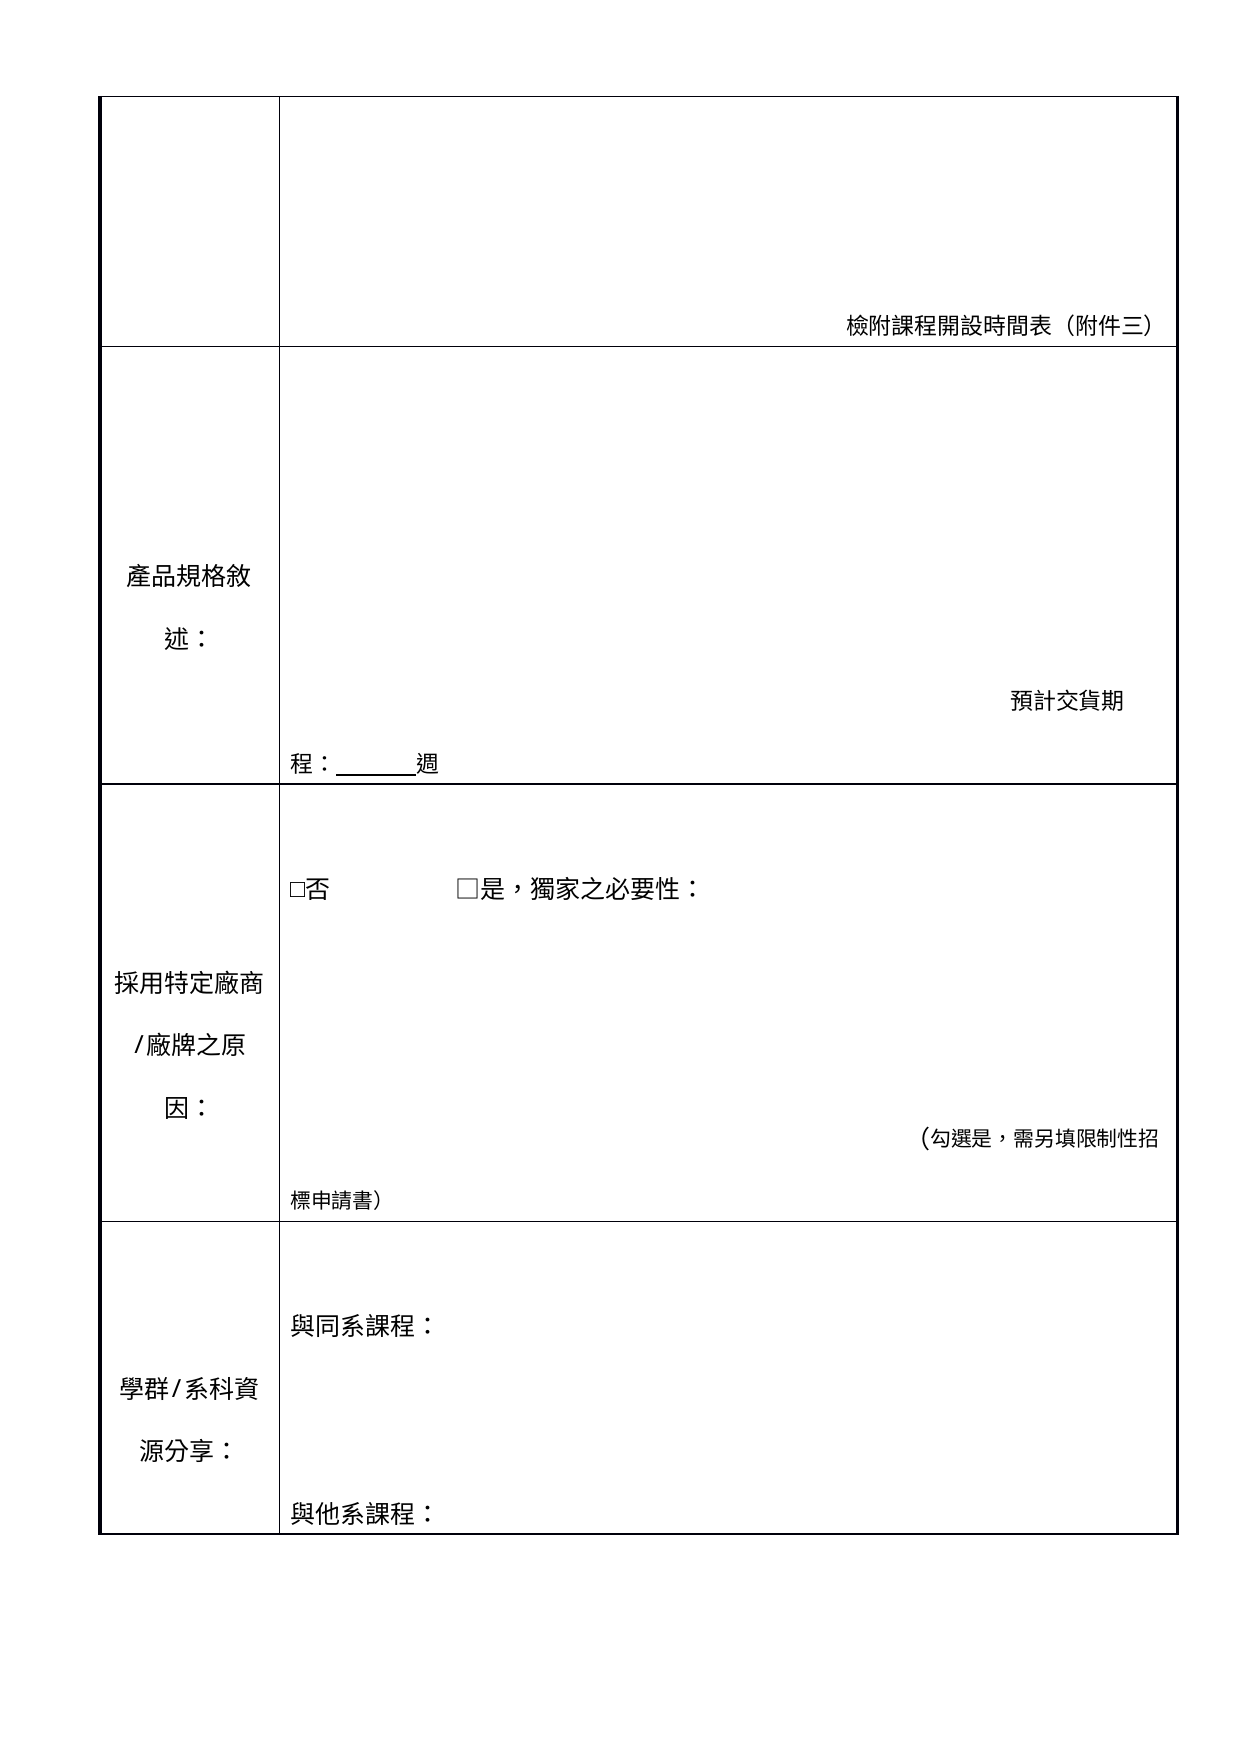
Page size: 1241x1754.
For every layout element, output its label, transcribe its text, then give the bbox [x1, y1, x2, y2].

table_cell [102, 97, 279, 346]
table_cell 與同系課程： 與他系課程： [280, 1222, 1176, 1533]
table_cell 檢附課程開設時間表（附件三） [280, 97, 1176, 346]
table_cell 預計交貨期程： 週 [280, 347, 1176, 783]
table_cell 產品規格敘述： [102, 347, 279, 783]
table_cell 學群/系科資源分享： [102, 1222, 279, 1533]
table_cell □否 □是，獨家之必要性： （勾選是，需另填限制性招標申請書） [280, 785, 1176, 1221]
table_cell 採用特定廠商/廠牌之原因： [102, 785, 279, 1221]
